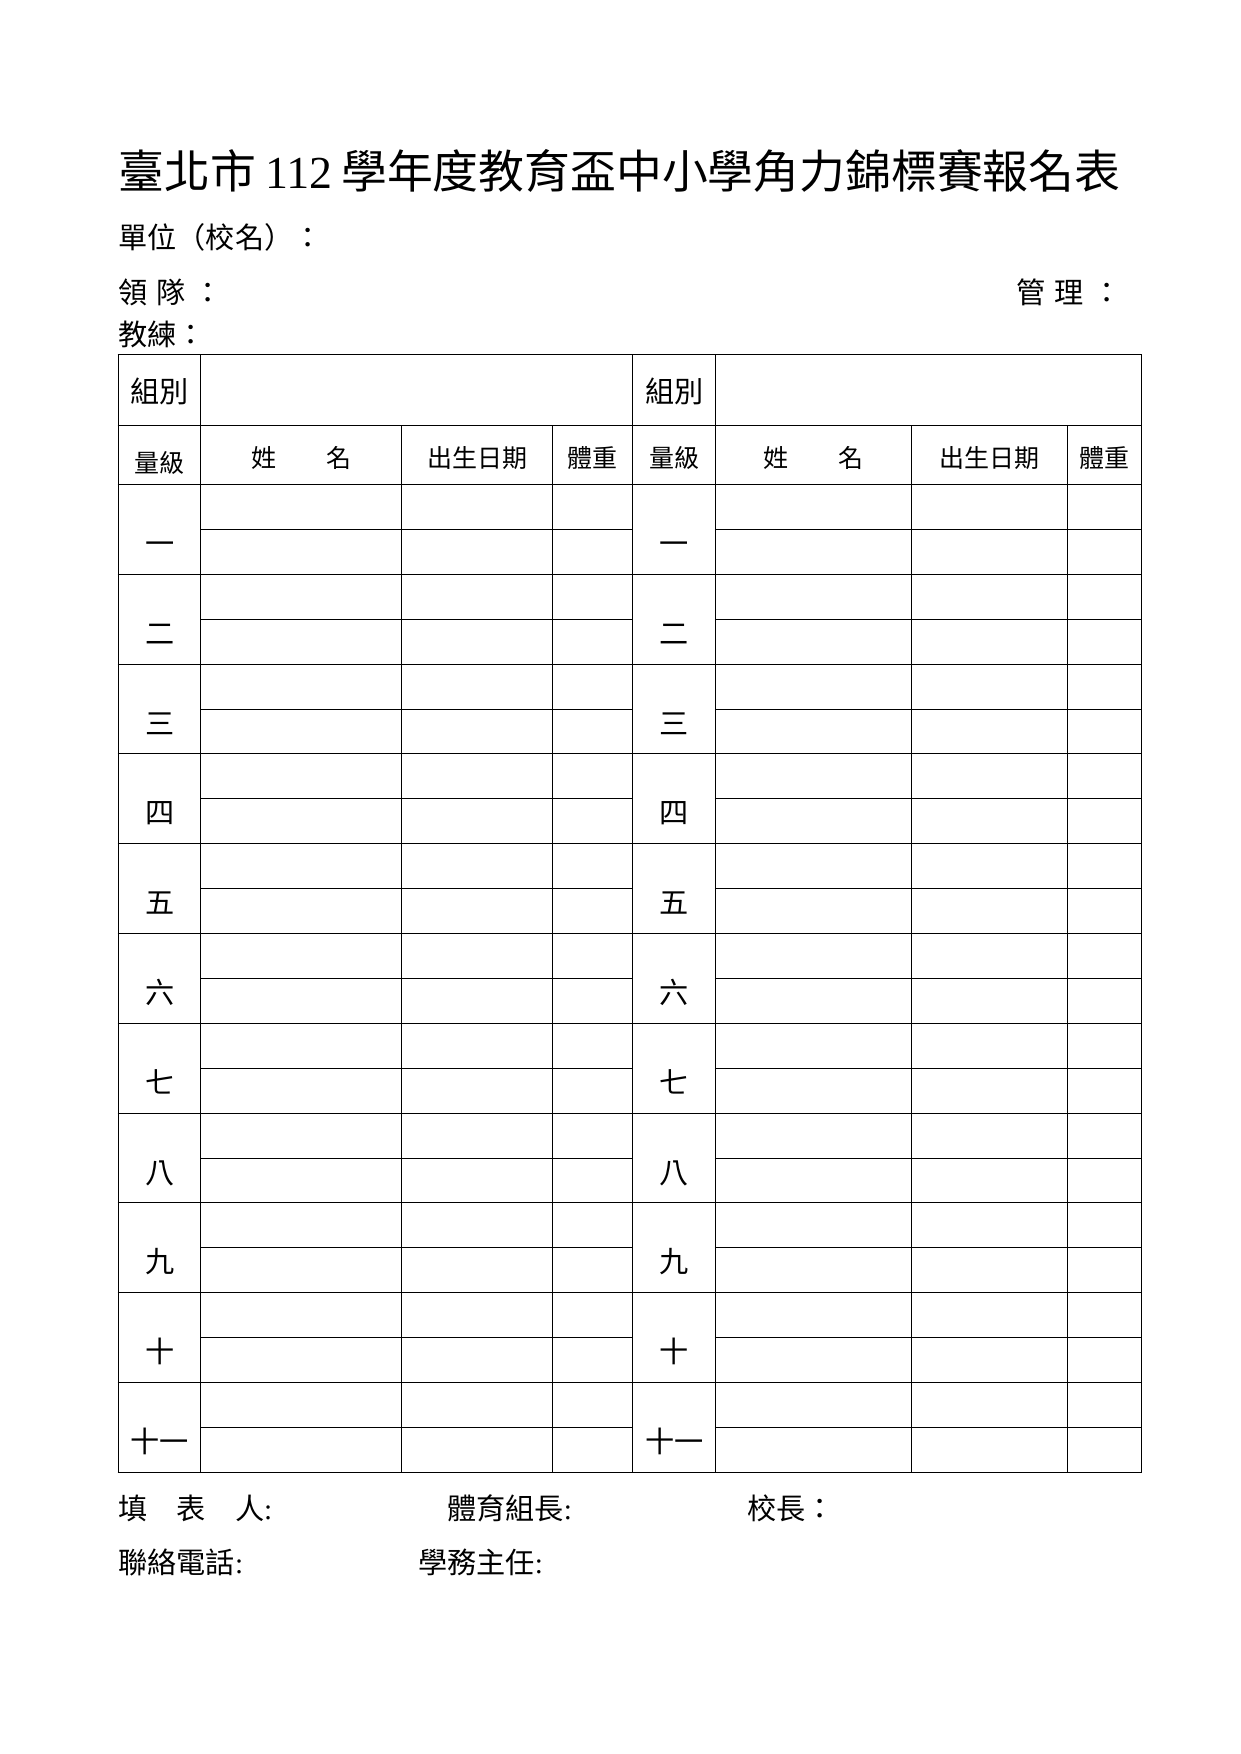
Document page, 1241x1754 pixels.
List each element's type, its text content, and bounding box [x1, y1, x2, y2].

table_cell [402, 1114, 552, 1157]
table_cell 出生日期 [912, 426, 1067, 484]
table_cell [1068, 889, 1141, 933]
table_cell [912, 1383, 1067, 1427]
table_cell 一 [119, 485, 200, 574]
table_cell [716, 754, 911, 798]
table_cell [716, 710, 911, 753]
table_cell 量級 [119, 426, 200, 484]
table_cell [1068, 1114, 1141, 1157]
table_cell [553, 1024, 632, 1068]
table_cell [1068, 934, 1141, 978]
table_cell [201, 1159, 401, 1202]
table_cell [912, 799, 1067, 843]
table_cell [912, 575, 1067, 619]
table_cell [402, 1203, 552, 1247]
table_cell [716, 620, 911, 663]
table_header [716, 355, 1141, 425]
table_cell [402, 1248, 552, 1292]
table_cell 三 [119, 665, 200, 753]
table_cell [1068, 575, 1141, 619]
table_cell [553, 485, 632, 529]
table_cell [912, 710, 1067, 753]
table_cell [201, 1293, 401, 1337]
table_cell [716, 1383, 911, 1427]
table_header 組別 [633, 355, 715, 425]
table_cell [1068, 530, 1141, 574]
table_cell [912, 1024, 1067, 1068]
table_cell 十一 [119, 1383, 200, 1472]
table_cell 體重 [1068, 426, 1141, 484]
table_cell [912, 1293, 1067, 1337]
table_cell [716, 1248, 911, 1292]
table_cell 七 [119, 1024, 200, 1112]
table_cell [1068, 979, 1141, 1023]
table_cell [1068, 665, 1141, 708]
table_cell [1068, 485, 1141, 529]
table_cell 姓 名 [201, 426, 401, 484]
table_cell [201, 1383, 401, 1427]
table_cell [716, 979, 911, 1023]
table_cell [402, 1383, 552, 1427]
table_cell 八 [119, 1114, 200, 1202]
text 單位（校名）： [118, 215, 1122, 257]
table_cell [1068, 1159, 1141, 1202]
table_cell [1068, 1248, 1141, 1292]
table_cell [201, 485, 401, 529]
table_cell [553, 665, 632, 708]
table_cell [553, 620, 632, 663]
table_cell [553, 1293, 632, 1337]
table_cell [201, 530, 401, 574]
table_cell [201, 1428, 401, 1472]
table_cell [716, 665, 911, 708]
table_cell [1068, 844, 1141, 888]
table_cell [553, 934, 632, 978]
table_cell [201, 665, 401, 708]
text 臺北市112學年度教育盃中小學角力錦標賽報名表 [118, 136, 1122, 202]
table_cell [402, 934, 552, 978]
text 聯絡電話: 學務主任: [118, 1540, 1122, 1582]
table_cell 十一 [633, 1383, 715, 1472]
table_cell 九 [119, 1203, 200, 1292]
table_cell [912, 1338, 1067, 1382]
table_cell 六 [633, 934, 715, 1023]
table_cell [716, 1428, 911, 1472]
table_cell [402, 530, 552, 574]
table_cell [716, 575, 911, 619]
table_cell [553, 979, 632, 1023]
table_cell [402, 575, 552, 619]
table_cell [201, 1203, 401, 1247]
table_cell 四 [119, 754, 200, 843]
table_cell 二 [633, 575, 715, 663]
table_cell [553, 889, 632, 933]
table_cell [201, 979, 401, 1023]
table_cell [912, 530, 1067, 574]
table_cell [201, 710, 401, 753]
table_cell [201, 1248, 401, 1292]
table_cell [402, 799, 552, 843]
table_cell 姓 名 [716, 426, 911, 484]
table_cell [402, 710, 552, 753]
table_cell [716, 1114, 911, 1157]
table_cell [1068, 1338, 1141, 1382]
table_cell [912, 1159, 1067, 1202]
table_cell [1068, 710, 1141, 753]
table_cell [716, 485, 911, 529]
table_cell [912, 754, 1067, 798]
table_cell [912, 1203, 1067, 1247]
table_cell [553, 799, 632, 843]
table_cell [716, 1203, 911, 1247]
table_cell 六 [119, 934, 200, 1023]
table_cell 二 [119, 575, 200, 663]
table_cell [912, 979, 1067, 1023]
table_cell [1068, 799, 1141, 843]
table_cell [912, 1114, 1067, 1157]
table_header 組別 [119, 355, 200, 425]
table_cell 八 [633, 1114, 715, 1202]
table_cell [201, 889, 401, 933]
table_cell 五 [119, 844, 200, 933]
table_cell [912, 1428, 1067, 1472]
table_cell [553, 1159, 632, 1202]
table_cell [553, 710, 632, 753]
table_cell 體重 [553, 426, 632, 484]
table_cell [716, 1293, 911, 1337]
table_cell [912, 620, 1067, 663]
text 填 表 人: 體育組長: 校長： [118, 1485, 1122, 1527]
table_cell [1068, 1069, 1141, 1112]
table_cell [553, 1069, 632, 1112]
table_cell [716, 799, 911, 843]
table_cell [402, 1024, 552, 1068]
table_cell [553, 1114, 632, 1157]
table_cell [201, 1338, 401, 1382]
table_cell [1068, 1428, 1141, 1472]
table_cell 出生日期 [402, 426, 552, 484]
table_cell [553, 1383, 632, 1427]
table_cell [201, 799, 401, 843]
table_cell [201, 1114, 401, 1157]
table_cell [553, 1338, 632, 1382]
table_cell [402, 620, 552, 663]
table_cell [402, 889, 552, 933]
table_cell [912, 889, 1067, 933]
table_cell [716, 1159, 911, 1202]
table_cell [553, 1428, 632, 1472]
table_cell [716, 1338, 911, 1382]
table_cell 七 [633, 1024, 715, 1112]
table_cell [402, 754, 552, 798]
table_cell [1068, 1203, 1141, 1247]
table_cell [553, 1248, 632, 1292]
table_cell [201, 1024, 401, 1068]
table_cell 九 [633, 1203, 715, 1292]
table_cell [553, 754, 632, 798]
table_cell [402, 1428, 552, 1472]
text 領隊： 管理： 教練： [118, 269, 1122, 354]
table_cell 量級 [633, 426, 715, 484]
table_cell [912, 1069, 1067, 1112]
table_cell [402, 1069, 552, 1112]
table_cell [716, 889, 911, 933]
table_cell [201, 934, 401, 978]
table_cell [201, 754, 401, 798]
table_cell [402, 844, 552, 888]
table_cell [1068, 1383, 1141, 1427]
table_cell [912, 665, 1067, 708]
table_cell [402, 1293, 552, 1337]
table_cell [553, 844, 632, 888]
table_cell [716, 844, 911, 888]
table_cell [1068, 620, 1141, 663]
table_cell [1068, 1024, 1141, 1068]
table_cell 四 [633, 754, 715, 843]
table_cell [201, 620, 401, 663]
table_cell [402, 665, 552, 708]
table_cell [1068, 1293, 1141, 1337]
table_cell [716, 1024, 911, 1068]
table_cell [912, 1248, 1067, 1292]
table_cell [402, 1338, 552, 1382]
table_cell [912, 844, 1067, 888]
table_cell 三 [633, 665, 715, 753]
table_cell [716, 530, 911, 574]
table_header [201, 355, 632, 425]
table_cell [716, 934, 911, 978]
table_cell [912, 934, 1067, 978]
table_cell [912, 485, 1067, 529]
table_cell [402, 1159, 552, 1202]
table_cell [553, 575, 632, 619]
table_cell [402, 485, 552, 529]
table_cell [201, 844, 401, 888]
table_cell [553, 1203, 632, 1247]
table_cell [553, 530, 632, 574]
table_cell 十 [119, 1293, 200, 1382]
table_cell 五 [633, 844, 715, 933]
table_cell [402, 979, 552, 1023]
table_cell [201, 1069, 401, 1112]
table_cell [1068, 754, 1141, 798]
table_cell [716, 1069, 911, 1112]
table_cell [201, 575, 401, 619]
table_cell 十 [633, 1293, 715, 1382]
table_cell 一 [633, 485, 715, 574]
